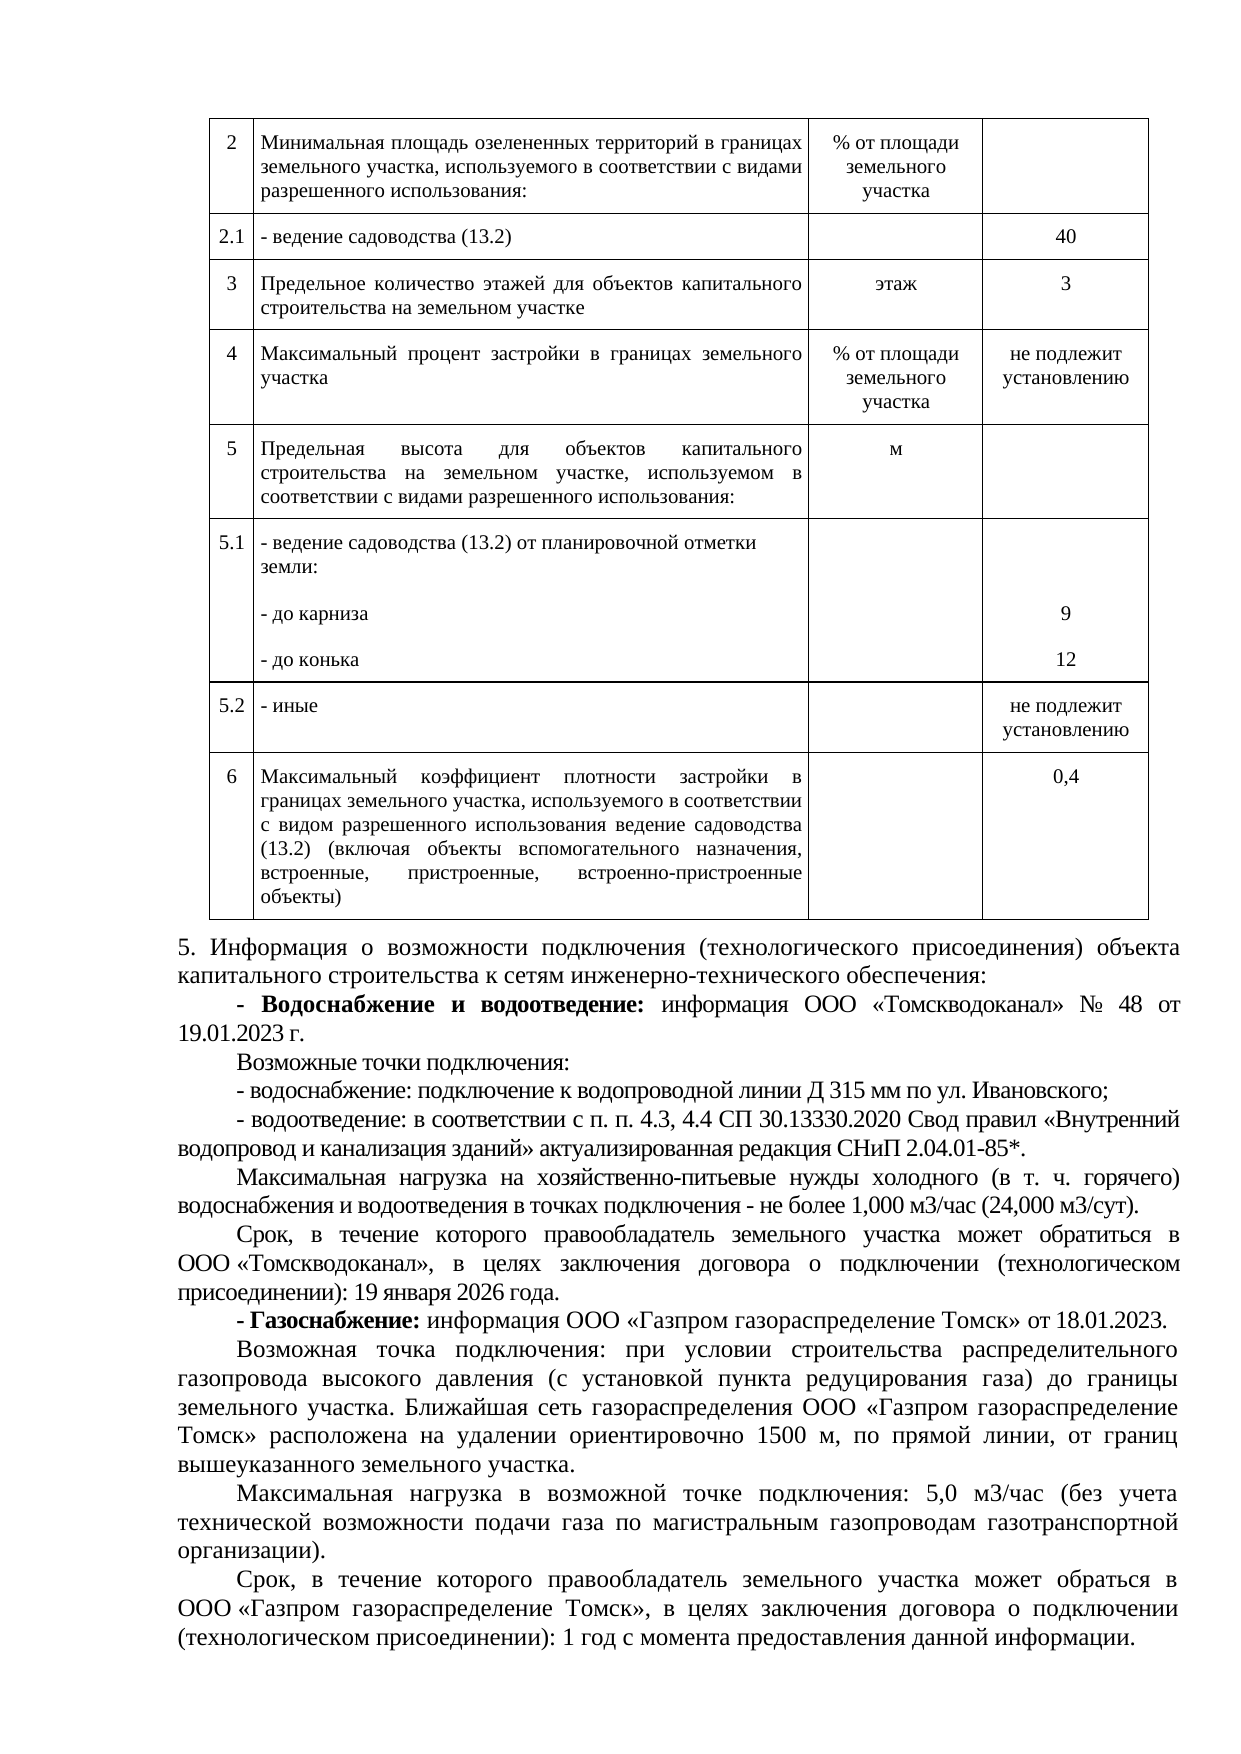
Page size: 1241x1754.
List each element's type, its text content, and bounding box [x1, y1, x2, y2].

table_cell 0,4 [983, 753, 1148, 918]
text - Водоснабжение и водоотведение: информация ООО «Томскводоканал» № 48 от 19.01.2023 г. [177, 989, 1181, 1047]
table_cell [809, 519, 982, 589]
table_cell 9 [983, 589, 1148, 635]
text - водоснабжение: подключение к водопроводной линии Д 315 мм по ул. Ивановского; [177, 1075, 1181, 1104]
table_cell не подлежит установлению [983, 683, 1148, 752]
table_cell Максимальный коэффициент плотности застройки в границах земельного участка, используемого в соответствии с видом разрешенного использования ведение садоводства (13.2) (включая объекты вспомогательного назначения, встроенные, пристроенные, встроенно-пристроенные объекты) [254, 753, 808, 918]
table_cell 3 [210, 260, 253, 329]
table_cell 6 [210, 753, 253, 918]
table_cell 5.2 [210, 683, 253, 752]
text Максимальная нагрузка на хозяйственно-питьевые нужды холодного (в т. ч. горячего) водоснабжения и водоотведения в точках подключения - не более 1,000 м3/час (24,000 м3/сут). [177, 1162, 1181, 1219]
table_cell Предельная высота для объектов капитального строительства на земельном участке, используемом в соответствии с видами разрешенного использования: [254, 425, 808, 518]
table_cell [983, 519, 1148, 589]
table_cell % от площади земельного участка [809, 330, 982, 424]
table_cell 5 [210, 425, 253, 518]
table_cell % от площади земельного участка [809, 119, 982, 213]
table_cell - ведение садоводства (13.2) от планировочной отметки земли: [254, 519, 808, 589]
table_cell [983, 425, 1148, 518]
table_cell Максимальный процент застройки в границах земельного участка [254, 330, 808, 424]
table_cell [809, 635, 982, 681]
table_cell м [809, 425, 982, 518]
table_cell - до карниза [254, 589, 808, 635]
table_cell 2.1 [210, 214, 253, 259]
table_cell 5.1 [210, 519, 253, 681]
text - водоотведение: в соответствии с п. п. 4.3, 4.4 СП 30.13330.2020 Свод правил «Внутренний водопровод и канализация зданий» актуализированная редакция СНиП 2.04.01-85*. [177, 1104, 1181, 1162]
text Срок, в течение которого правообладатель земельного участка может обраться в ООО «Газпром газораспределение Томск», в целях заключения договора о подключении (технологическом присоединении): 1 год с момента предоставления данной информации. [177, 1564, 1179, 1650]
table_cell Предельное количество этажей для объектов капитального строительства на земельном участке [254, 260, 808, 329]
table_cell - иные [254, 683, 808, 752]
text Максимальная нагрузка в возможной точке подключения: 5,0 м3/час (без учета технической возможности подачи газа по магистральным газопроводам газотранспортной организации). [177, 1478, 1179, 1564]
table_cell - до конька [254, 635, 808, 681]
table_cell - ведение садоводства (13.2) [254, 214, 808, 259]
table_cell не подлежит установлению [983, 330, 1148, 424]
table_cell [809, 753, 982, 918]
table_cell 3 [983, 260, 1148, 329]
table_cell этаж [809, 260, 982, 329]
text 5. Информация о возможности подключения (технологического присоединения) объекта капитального строительства к сетям инженерно-технического обеспечения: [177, 932, 1181, 989]
text - Газоснабжение: информация ООО «Газпром газораспределение Томск» от 18.01.2023. [177, 1305, 1179, 1334]
text Возможные точки подключения: [177, 1047, 1181, 1075]
table_cell 4 [210, 330, 253, 424]
table_cell 12 [983, 635, 1148, 681]
table_cell Минимальная площадь озелененных территорий в границах земельного участка, используемого в соответствии с видами разрешенного использования: [254, 119, 808, 213]
table_cell [983, 119, 1148, 213]
table_cell [809, 589, 982, 635]
text Срок, в течение которого правообладатель земельного участка может обратиться в ООО «Томскводоканал», в целях заключения договора о подключении (технологическом присоединении): 19 января 2026 года. [177, 1219, 1181, 1305]
table_cell 2 [210, 119, 253, 213]
text Возможная точка подключения: при условии строительства распределительного газопровода высокого давления (с установкой пункта редуцирования газа) до границы земельного участка. Ближайшая сеть газораспределения ООО «Газпром газораспределение Томск» расположена на удалении ориентировочно 1500 м, по прямой линии, от границ вышеуказанного земельного участка. [177, 1334, 1179, 1478]
table_cell [809, 214, 982, 259]
table_cell 40 [983, 214, 1148, 259]
table_cell [809, 683, 982, 752]
